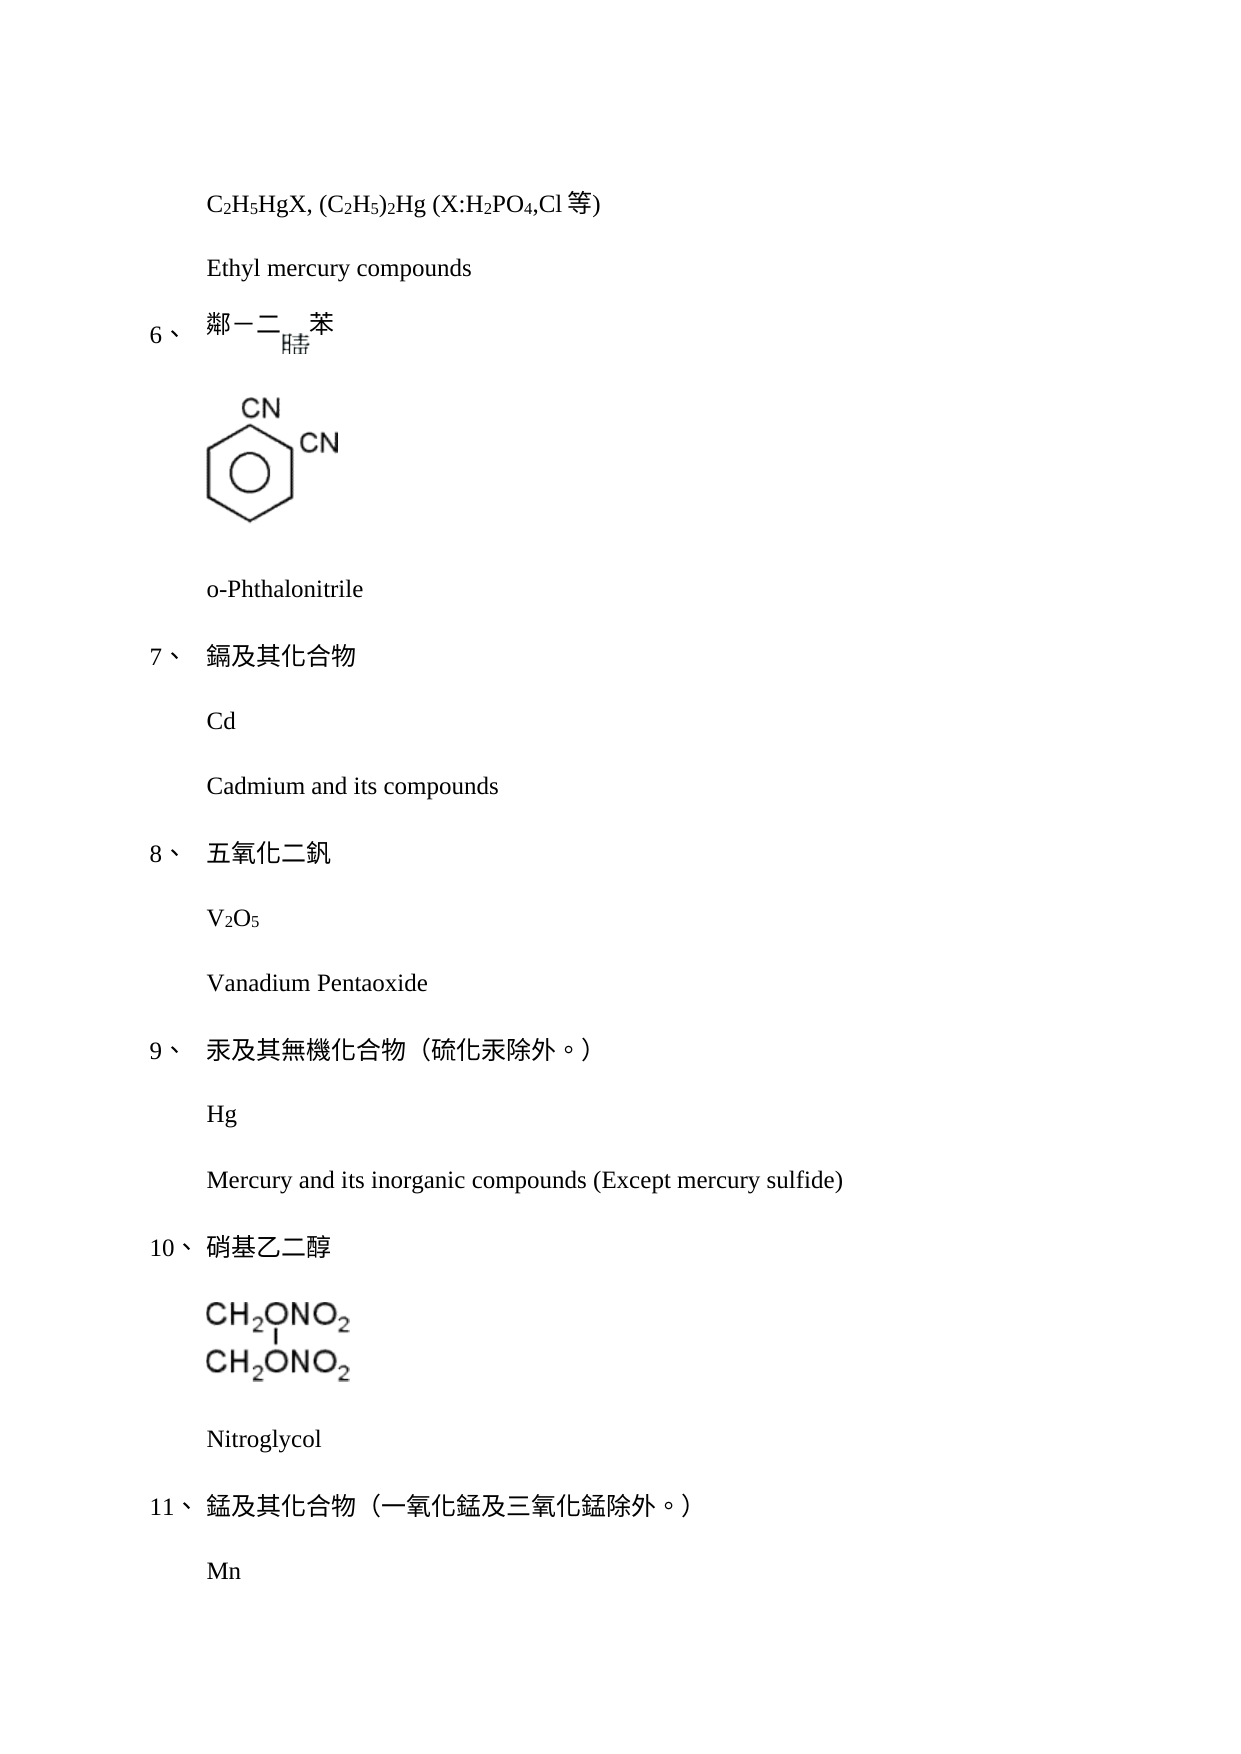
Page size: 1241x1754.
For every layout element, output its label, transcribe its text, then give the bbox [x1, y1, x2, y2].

table_cell [148, 1268, 205, 1396]
table_cell [205, 355, 1092, 546]
table_cell [148, 224, 205, 289]
table_cell 鄰－二苯 [205, 290, 1092, 355]
table_cell 五氧化二釩 [205, 808, 1092, 874]
table_cell [148, 874, 205, 939]
table_cell V2O5 [205, 874, 1092, 939]
table_cell Ethyl mercury compounds [205, 224, 1092, 289]
table_cell Mn [205, 1527, 1092, 1593]
table_cell [148, 1527, 205, 1593]
table_cell [148, 1396, 205, 1461]
table_cell 硝基乙二醇 [205, 1202, 1092, 1268]
table_cell o-Phthalonitrile [205, 546, 1092, 611]
table_cell [148, 677, 205, 743]
table_cell [205, 1268, 1092, 1396]
table_cell 9、 [148, 1005, 205, 1071]
table_cell 錳及其化合物（一氧化錳及三氧化錳除外。） [205, 1461, 1092, 1527]
table_cell 11、 [148, 1461, 205, 1527]
table_cell [148, 546, 205, 611]
table_cell Hg [205, 1071, 1092, 1136]
table_cell [148, 743, 205, 808]
table_cell 6、 [148, 290, 205, 355]
table_cell Cadmium and its compounds [205, 743, 1092, 808]
table_cell 鎘及其化合物 [205, 611, 1092, 677]
table_cell 汞及其無機化合物（硫化汞除外。） [205, 1005, 1092, 1071]
table_cell 8、 [148, 808, 205, 874]
table_cell [148, 355, 205, 546]
table_cell Vanadium Pentaoxide [205, 940, 1092, 1005]
table_cell Mercury and its inorganic compounds (Except mercury sulfide) [205, 1136, 1092, 1202]
table_cell 10、 [148, 1202, 205, 1268]
table_cell C2H5HgX, (C2H5)2Hg (X:H2PO4,Cl等) [205, 158, 1092, 224]
table_cell [148, 158, 205, 224]
table_cell [148, 1071, 205, 1136]
table_cell [148, 1136, 205, 1202]
table_cell Cd [205, 677, 1092, 743]
table_cell Nitroglycol [205, 1396, 1092, 1461]
table_cell [148, 940, 205, 1005]
table_cell 7、 [148, 611, 205, 677]
